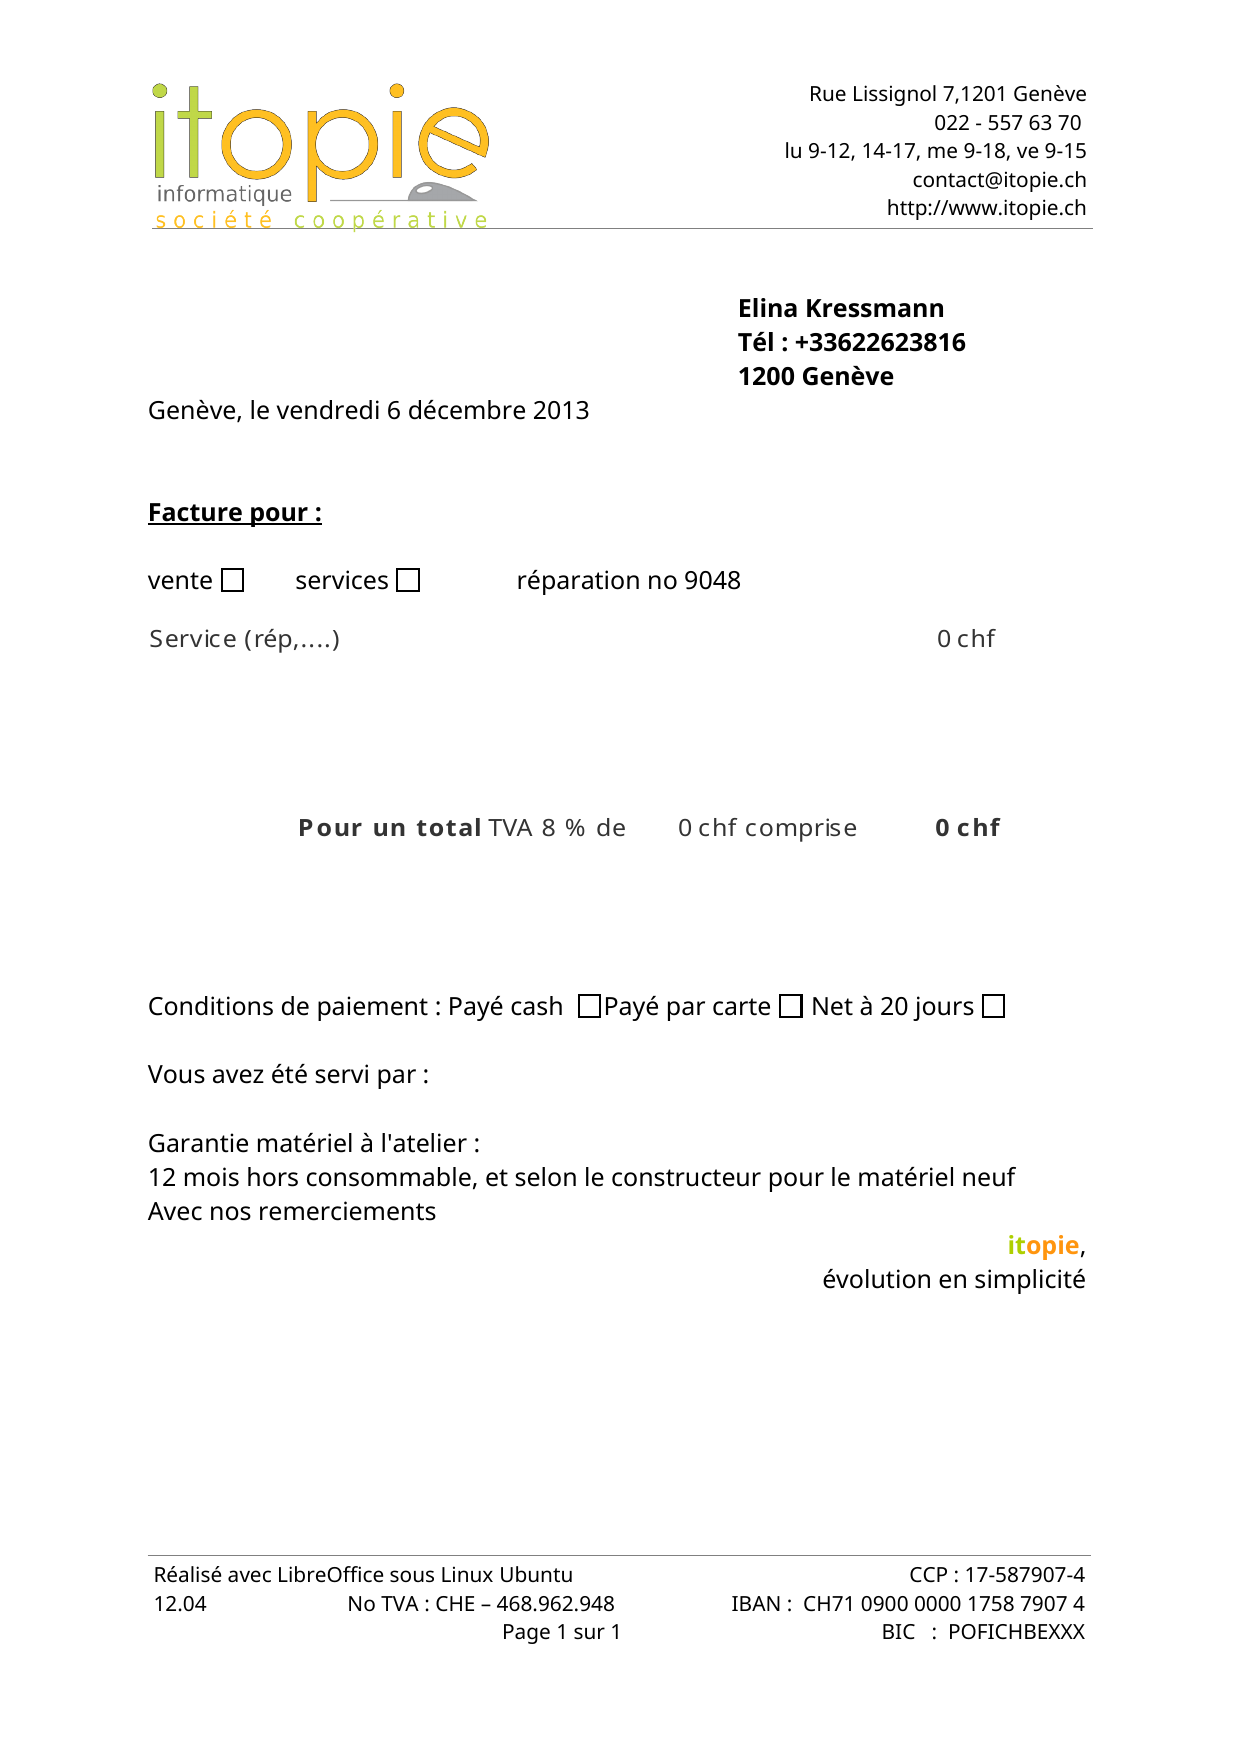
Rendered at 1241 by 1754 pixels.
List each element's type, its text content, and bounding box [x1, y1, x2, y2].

text vente services réparation no 9048 [148, 563, 1093, 597]
text Avec nos remerciements [148, 1193, 1093, 1227]
text Genève, le vendredi 6 décembre 2013 [148, 392, 1093, 427]
text 1200 Genève [148, 358, 1093, 392]
text Tél : +33622623816 [148, 324, 1093, 358]
text 12 mois hors consommable, et selon le constructeur pour le matériel neuf [148, 1159, 1093, 1193]
text Elina Kressmann [148, 290, 1093, 324]
picture [138, 72, 500, 244]
text Facture pour : [148, 495, 1093, 529]
text itopie, [148, 1227, 1093, 1262]
text Vous avez été servi par : [148, 1057, 1093, 1091]
text Conditions de paiement : Payé cash Payé par carte Net à 20 jours [148, 989, 1093, 1023]
text Garantie matériel à l'atelier : [148, 1125, 1093, 1159]
text évolution en simplicité [148, 1262, 1093, 1296]
